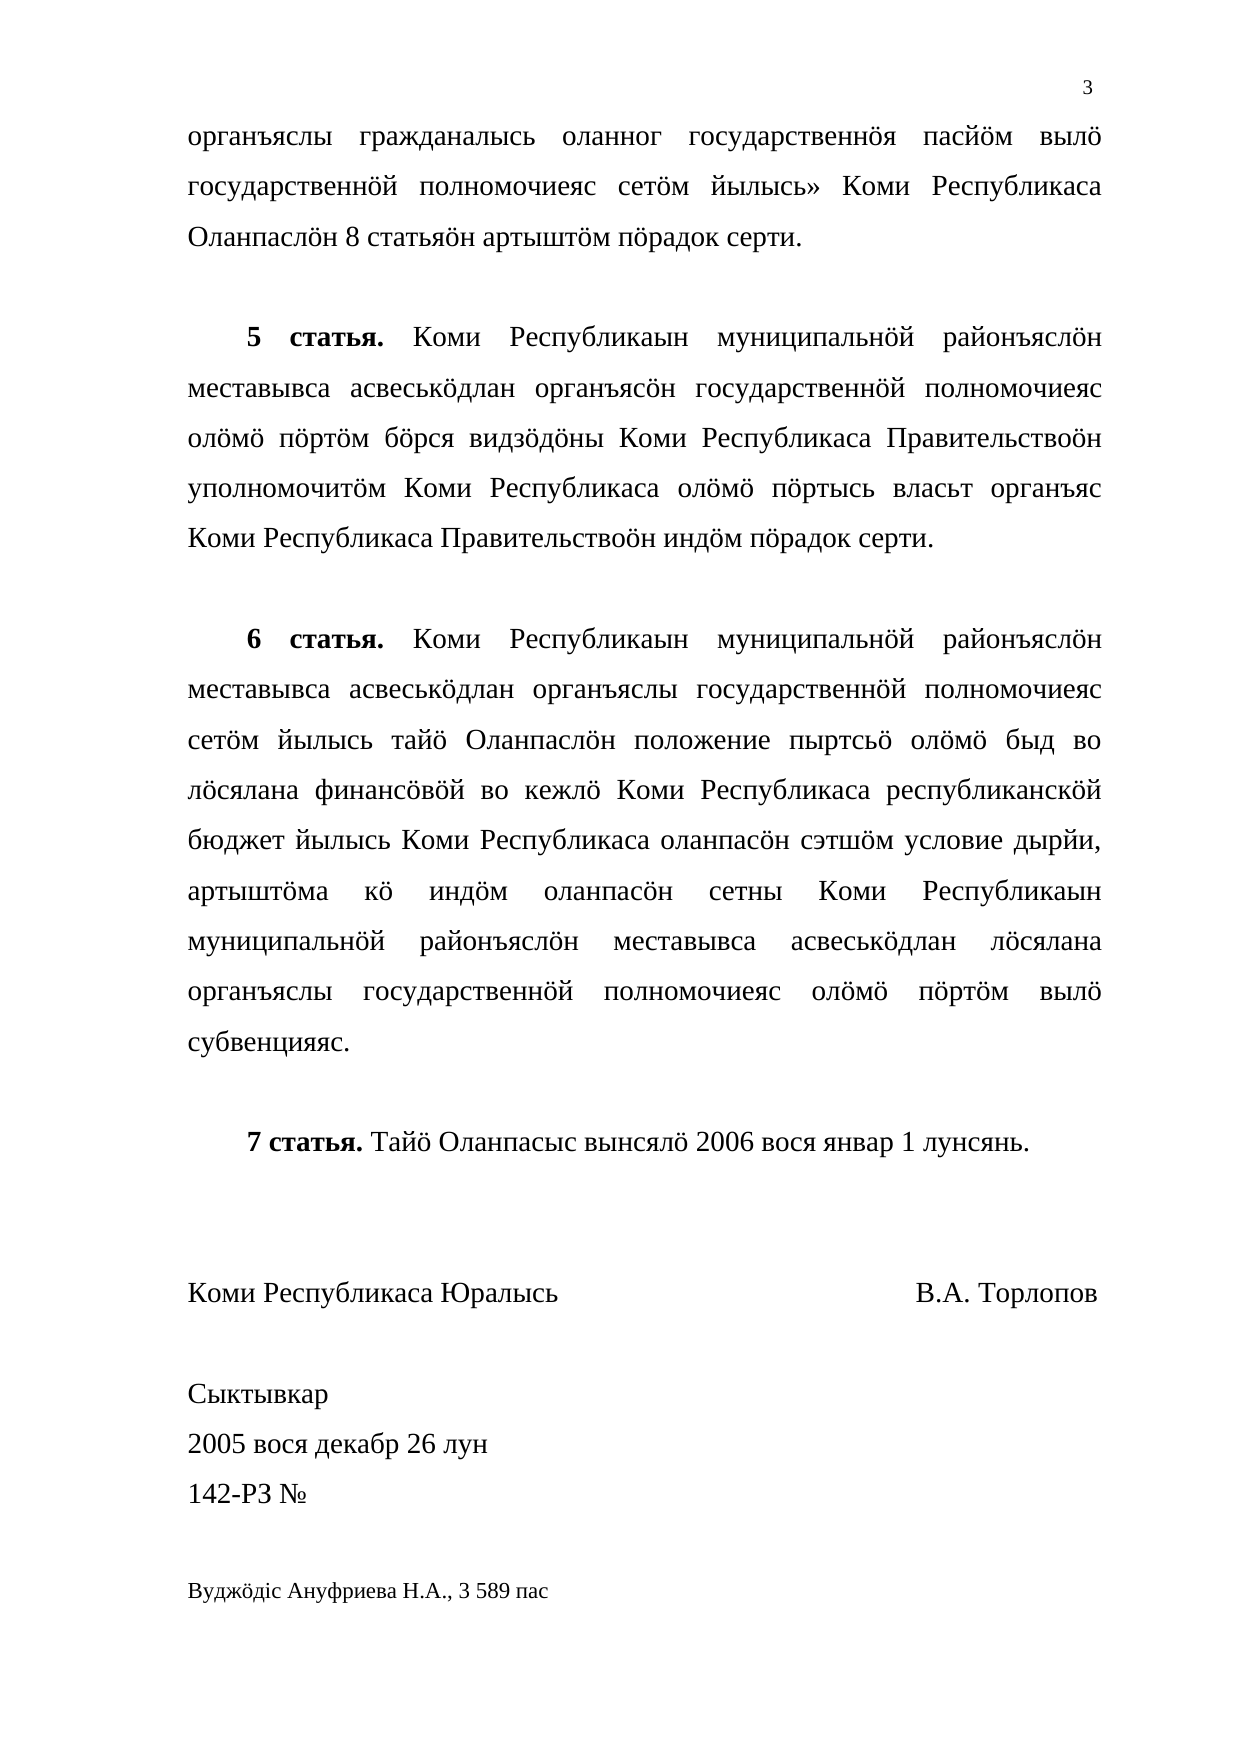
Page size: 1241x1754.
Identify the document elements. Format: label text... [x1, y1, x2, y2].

text органъяслы гражданалысь оланног государственнöя пасйöм вылö государственнöй полномочиеяс сетöм йылысь» Коми Республикаса Оланпаслöн 8 статьяöн артыштöм пöрадок серти. [187, 118, 1103, 252]
text 5 статья. Коми Республикаын муниципальнöй районъяслöн меставывса асвеськöдлан органъясöн государственнöй полномочиеяс олöмö пöртöм бöрся видзöдöны Коми Республикаса Правительствоöн уполномочитöм Коми Республикаса олöмö пöртысь власьт органъяс Коми Республикаса Правительствоöн индöм пöрадок серти. [187, 319, 1103, 554]
text 142-РЗ № [187, 1477, 1103, 1510]
text 2005 вося декабр 26 лун [187, 1426, 1103, 1460]
text Сыктывкар [187, 1376, 1103, 1409]
text Вуджöдiс Ануфриева Н.А., 3 589 пас [187, 1577, 1103, 1603]
text Коми Республикаса Юралысь В.А. Торлопов [187, 1275, 1103, 1309]
text 7 статья. Тайö Оланпасыс вынсялö 2006 вося январ 1 лунсянь. [187, 1124, 1103, 1158]
text 6 статья. Коми Республикаын муниципальнöй районъяслöн меставывса асвеськöдлан органъяслы государственнöй полномочиеяс сетöм йылысь тайö Оланпаслöн положение пыртсьö олöмö быд во лöсялана финансöвöй во кежлö Коми Республикаса республиканскöй бюджет йылысь Коми Республикаса оланпасöн сэтшöм условие дырйи, артыштöма кö индöм оланпасöн сетны Коми Республикаын муниципальнöй районъяслöн меставывса асвеськöдлан лöсялана органъяслы государственнöй полномочиеяс олöмö пöртöм вылö субвенцияяс. [187, 621, 1103, 1057]
